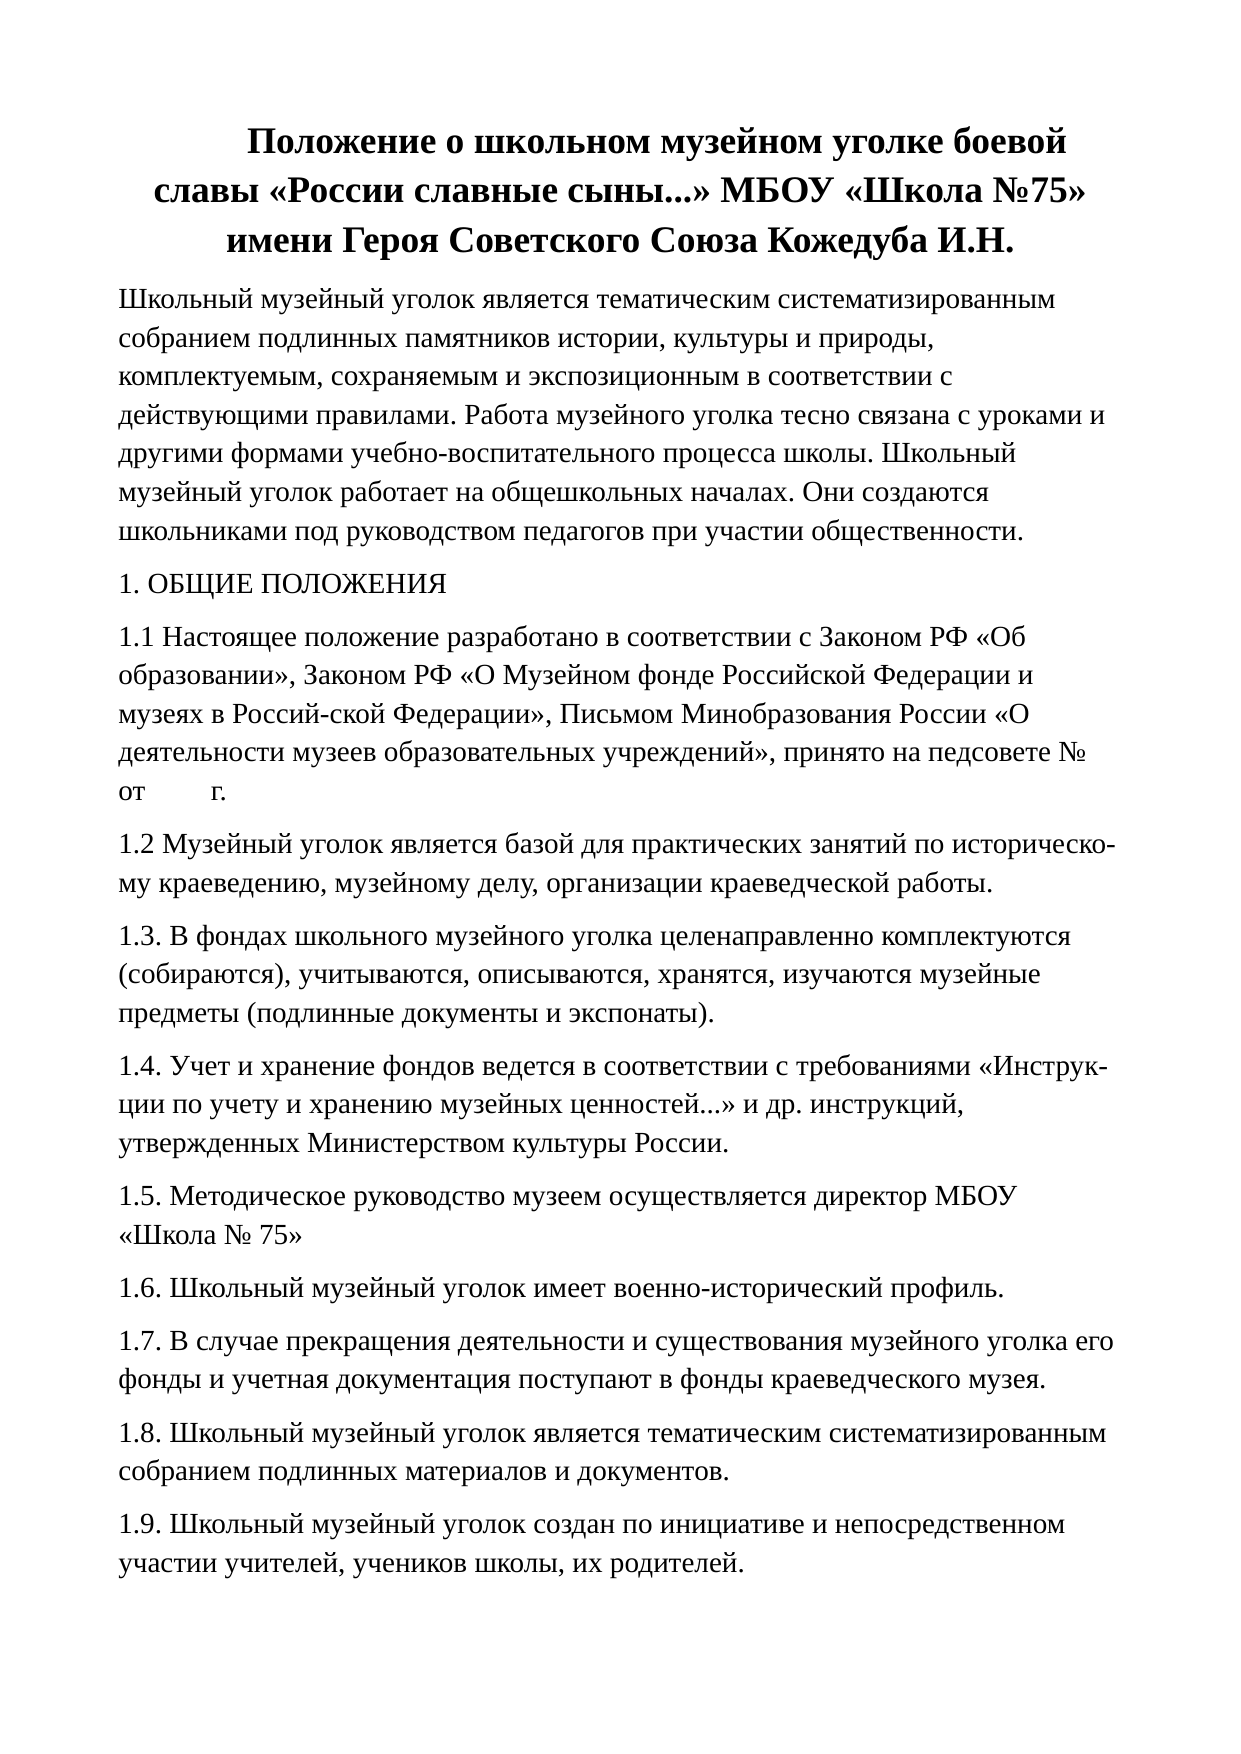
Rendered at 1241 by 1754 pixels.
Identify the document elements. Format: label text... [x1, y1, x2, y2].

text 1.1 Настоящее положение разработано в соответствии с Законом РФ «Об образовании», Законом РФ «О Музейном фонде Российской Федерации и музеях в Россий-ской Федерации», Письмом Минобразования России «О деятельности музеев образовательных учреждений», принято на педсовете № от г. [118, 619, 1122, 807]
text 1.8. Школьный музейный уголок является тематическим систематизированным собранием подлинных материалов и документов. [118, 1415, 1122, 1487]
text 1.9. Школьный музейный уголок создан по инициативе и непосредственном участии учителей, учеников школы, их родителей. [118, 1506, 1122, 1578]
text 1.3. В фондах школьного музейного уголка целенаправленно комплектуются (собираются), учитываются, описываются, хранятся, изучаются музейные предметы (подлинные документы и экспонаты). [118, 918, 1122, 1028]
text 1.2 Музейный уголок является базой для практических занятий по историческо-му краеведению, музейному делу, организации краеведческой работы. [118, 826, 1122, 898]
text Школьный музейный уголок является тематическим систематизированным собранием подлинных памятников истории, культуры и природы, комплектуемым, сохраняемым и экспозиционным в соответствии с действующими правилами. Работа музейного уголка тесно связана с уроками и другими формами учебно-воспитательного процесса школы. Школьный музейный уголок работает на общешкольных началах. Они создаются школьниками под руководством педагогов при участии общественности. [118, 281, 1122, 546]
text Положение о школьном музейном уголке боевой славы «России славные сыны...» МБОУ «Школа №75» имени Героя Советского Союза Кожедуба И.Н. [118, 118, 1122, 260]
text 1.5. Методическое руководство музеем осуществляется директор МБОУ «Школа № 75» [118, 1178, 1122, 1250]
text 1.4. Учет и хранение фондов ведется в соответствии с требованиями «Инструк-ции по учету и хранению музейных ценностей...» и др. инструкций, утвержденных Министерством культуры России. [118, 1048, 1122, 1159]
text 1.7. В случае прекращения деятельности и существования музейного уголка его фонды и учетная документация поступают в фонды краеведческого музея. [118, 1323, 1122, 1395]
text 1. ОБЩИЕ ПОЛОЖЕНИЯ [118, 566, 1122, 599]
text 1.6. Школьный музейный уголок имеет военно-исторический профиль. [118, 1270, 1122, 1303]
